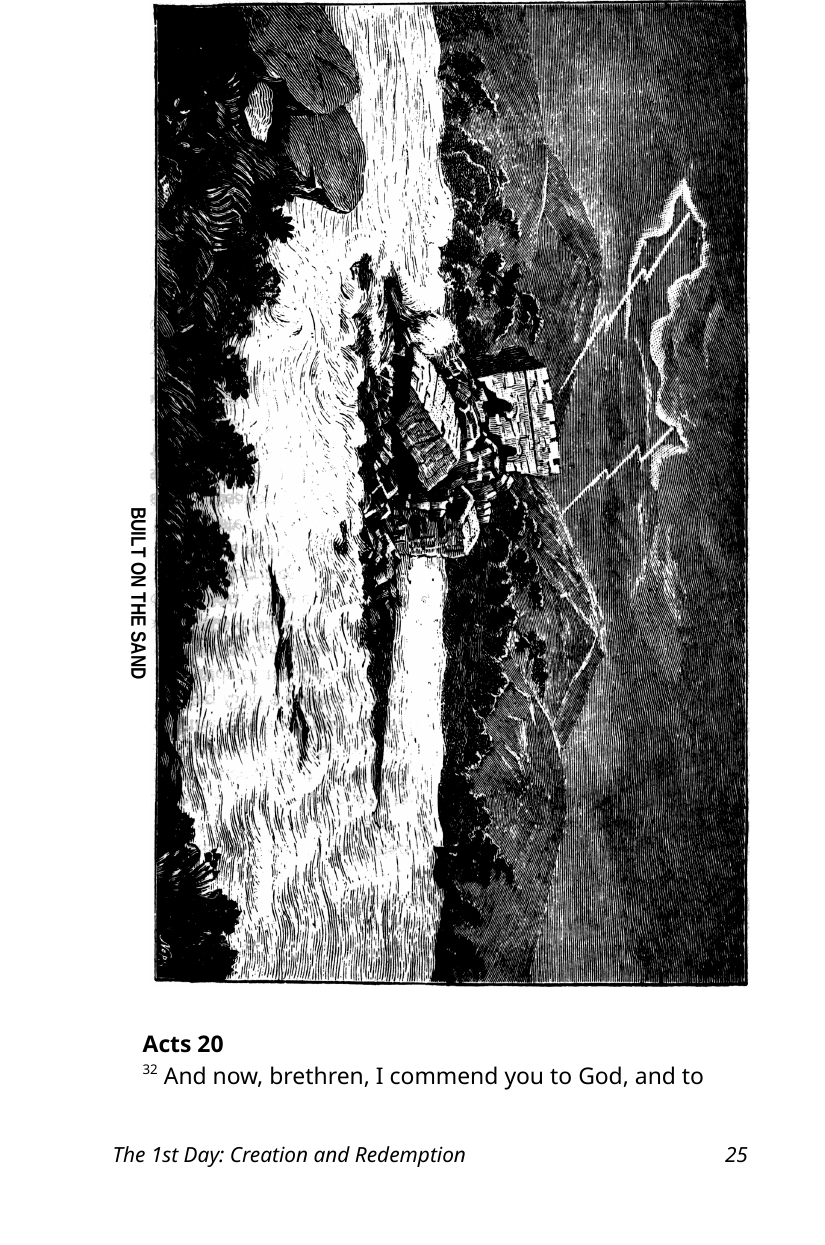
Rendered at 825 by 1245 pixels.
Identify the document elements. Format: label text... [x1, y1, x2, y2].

text Acts 20 [142, 1027, 750, 1059]
picture [150, 0, 750, 988]
text 32 And now, brethren, I commend you to God, and to [142, 1060, 720, 1091]
